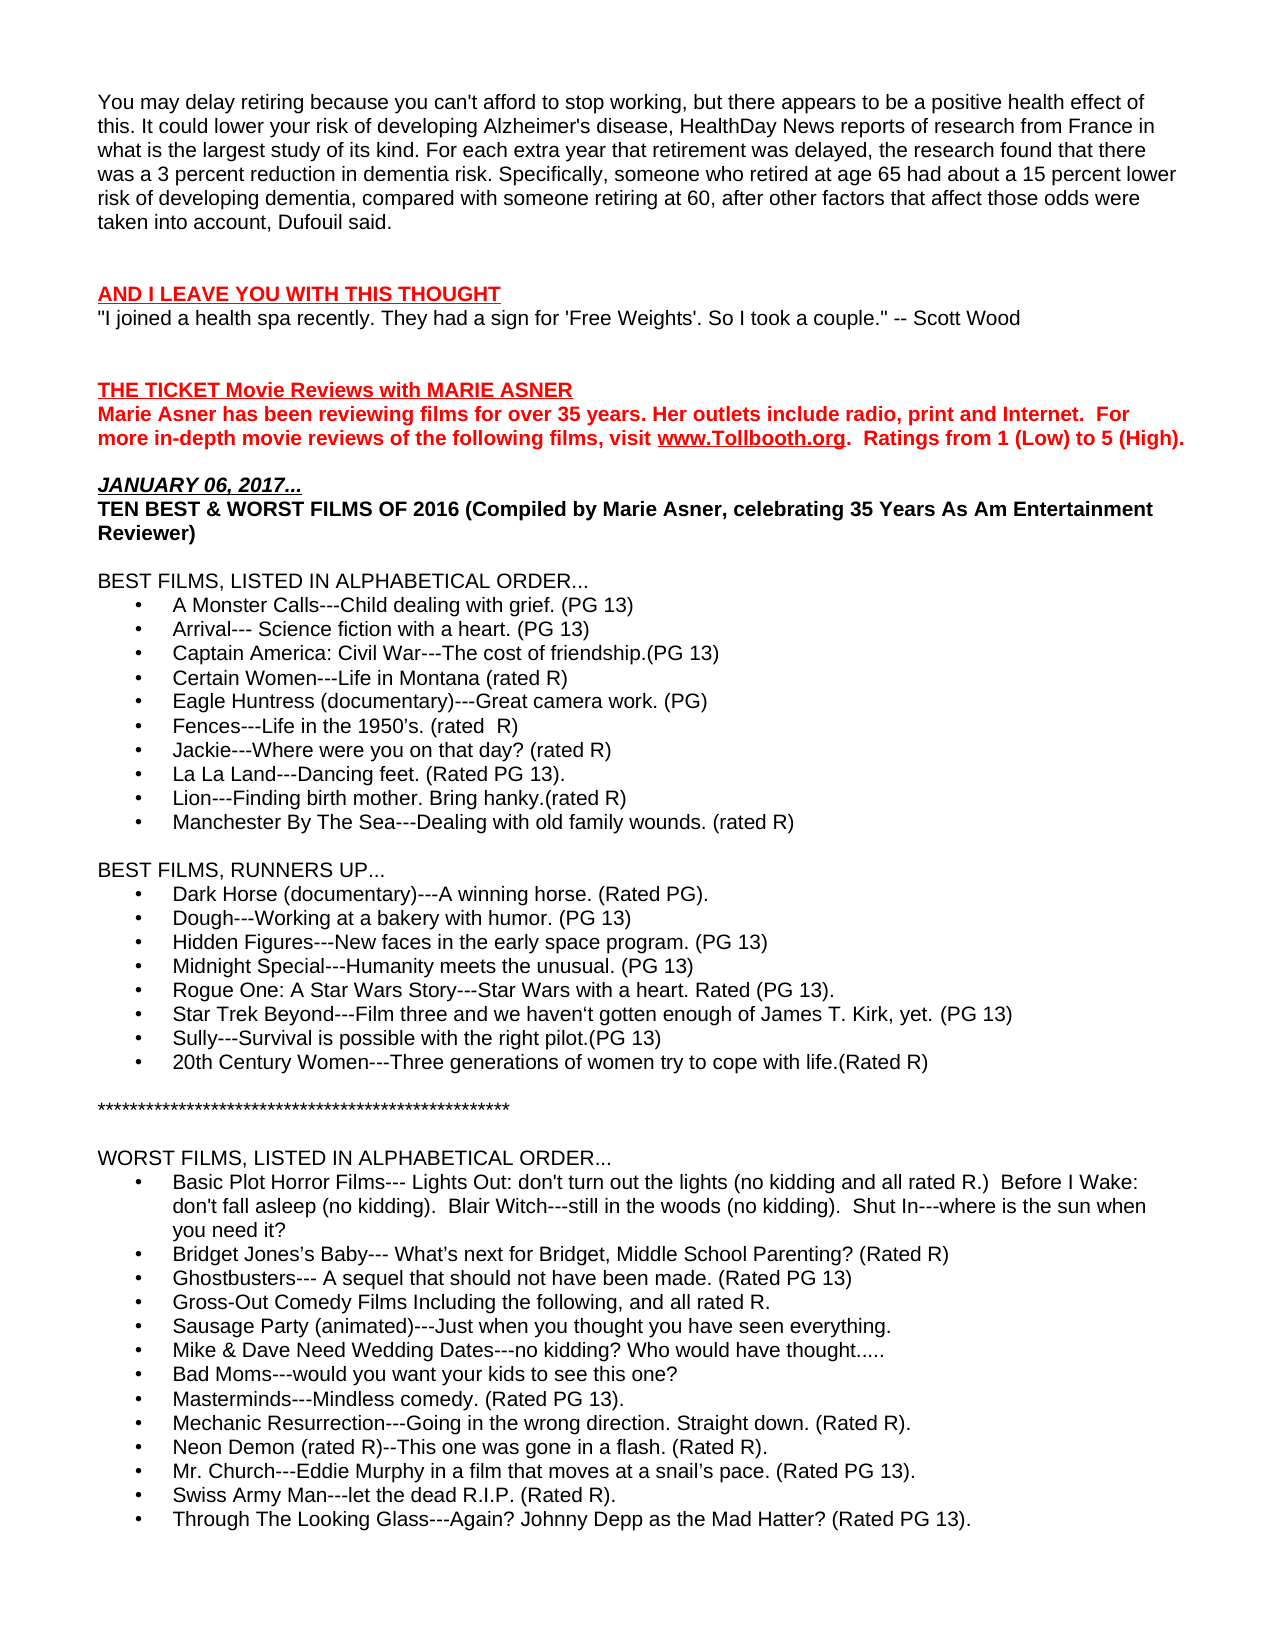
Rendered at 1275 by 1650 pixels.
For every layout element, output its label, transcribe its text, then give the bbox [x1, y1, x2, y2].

list A Monster Calls---Child dealing with grief. (PG 13) [135, 593, 1185, 617]
list Mr. Church---Eddie Murphy in a film that moves at a snail’s pace. (Rated PG 13). [135, 1458, 1185, 1483]
text JANUARY 06, 2017... [97, 473, 1185, 497]
list Captain America: Civil War---The cost of friendship.(PG 13) [135, 641, 1185, 665]
list Neon Demon (rated R)--This one was gone in a flash. (Rated R). [135, 1434, 1185, 1458]
list Midnight Special---Humanity meets the unusual. (PG 13) [135, 954, 1185, 978]
list Dough---Working at a bakery with humor. (PG 13) [135, 906, 1185, 930]
list Jackie---Where were you on that day? (rated R) [135, 737, 1185, 762]
text AND I LEAVE YOU WITH THIS THOUGHT [97, 282, 1185, 306]
list Through The Looking Glass---Again? Johnny Depp as the Mad Hatter? (Rated PG 13). [135, 1507, 1185, 1531]
text *************************************************** [97, 1098, 1185, 1122]
list Bad Moms---would you want your kids to see this one? [135, 1362, 1185, 1386]
list Sausage Party (animated)---Just when you thought you have seen everything. [135, 1314, 1185, 1338]
list 20th Century Women---Three generations of women try to cope with life.(Rated R) [135, 1050, 1185, 1074]
text Marie Asner has been reviewing films for over 35 years. Her outlets include radio, print and Internet. For more in-depth movie reviews of the following films, visit www.Tollbooth.org. Ratings from 1 (Low) to 5 (High). [97, 401, 1185, 449]
text TEN BEST & WORST FILMS OF 2016 (Compiled by Marie Asner, celebrating 35 Years As Am Entertainment Reviewer) [97, 497, 1185, 545]
list Bridget Jones’s Baby--- What’s next for Bridget, Middle School Parenting? (Rated R) [135, 1242, 1185, 1266]
list Mechanic Resurrection---Going in the wrong direction. Straight down. (Rated R). [135, 1410, 1185, 1434]
list Star Trek Beyond---Film three and we haven‘t gotten enough of James T. Kirk, yet. (PG 13) [135, 1002, 1185, 1026]
list Basic Plot Horror Films--- Lights Out: don't turn out the lights (no kidding and all rated R.) Before I Wake: don't fall asleep (no kidding). Blair Witch---still in the woods (no kidding). Shut In---where is the sun when you need it? [135, 1170, 1185, 1242]
list Rogue One: A Star Wars Story---Star Wars with a heart. Rated (PG 13). [135, 978, 1185, 1002]
list Gross-Out Comedy Films Including the following, and all rated R. [135, 1290, 1185, 1314]
list Sully---Survival is possible with the right pilot.(PG 13) [135, 1026, 1185, 1050]
list Arrival--- Science fiction with a heart. (PG 13) [135, 617, 1185, 641]
text THE TICKET Movie Reviews with MARIE ASNER [97, 377, 1185, 401]
list Lion---Finding birth mother. Bring hanky.(rated R) [135, 786, 1185, 810]
list Ghostbusters--- A sequel that should not have been made. (Rated PG 13) [135, 1266, 1185, 1290]
list Hidden Figures---New faces in the early space program. (PG 13) [135, 930, 1185, 954]
text BEST FILMS, LISTED IN ALPHABETICAL ORDER... [97, 569, 1185, 593]
text You may delay retiring because you can't afford to stop working, but there appears to be a positive health effect of this. It could lower your risk of developing Alzheimer's disease, HealthDay News reports of research from France in what is the largest study of its kind. For each extra year that retirement was delayed, the research found that there was a 3 percent reduction in dementia risk. Specifically, someone who retired at age 65 had about a 15 percent lower risk of developing dementia, compared with someone retiring at 60, after other factors that affect those odds were taken into account, Dufouil said. [97, 90, 1185, 234]
list Masterminds---Mindless comedy. (Rated PG 13). [135, 1386, 1185, 1410]
text WORST FILMS, LISTED IN ALPHABETICAL ORDER... [97, 1146, 1185, 1170]
list Swiss Army Man---let the dead R.I.P. (Rated R). [135, 1483, 1185, 1507]
list Certain Women---Life in Montana (rated R) [135, 665, 1185, 689]
list La La Land---Dancing feet. (Rated PG 13). [135, 762, 1185, 786]
list Mike & Dave Need Wedding Dates---no kidding? Who would have thought..... [135, 1338, 1185, 1362]
list Manchester By The Sea---Dealing with old family wounds. (rated R) [135, 810, 1185, 834]
text "I joined a health spa recently. They had a sign for 'Free Weights'. So I took a couple." -- Scott Wood [97, 306, 1185, 329]
list Fences---Life in the 1950’s. (rated R) [135, 713, 1185, 737]
list Eagle Huntress (documentary)---Great camera work. (PG) [135, 689, 1185, 713]
list Dark Horse (documentary)---A winning horse. (Rated PG). [135, 882, 1185, 906]
text BEST FILMS, RUNNERS UP... [97, 858, 1185, 882]
